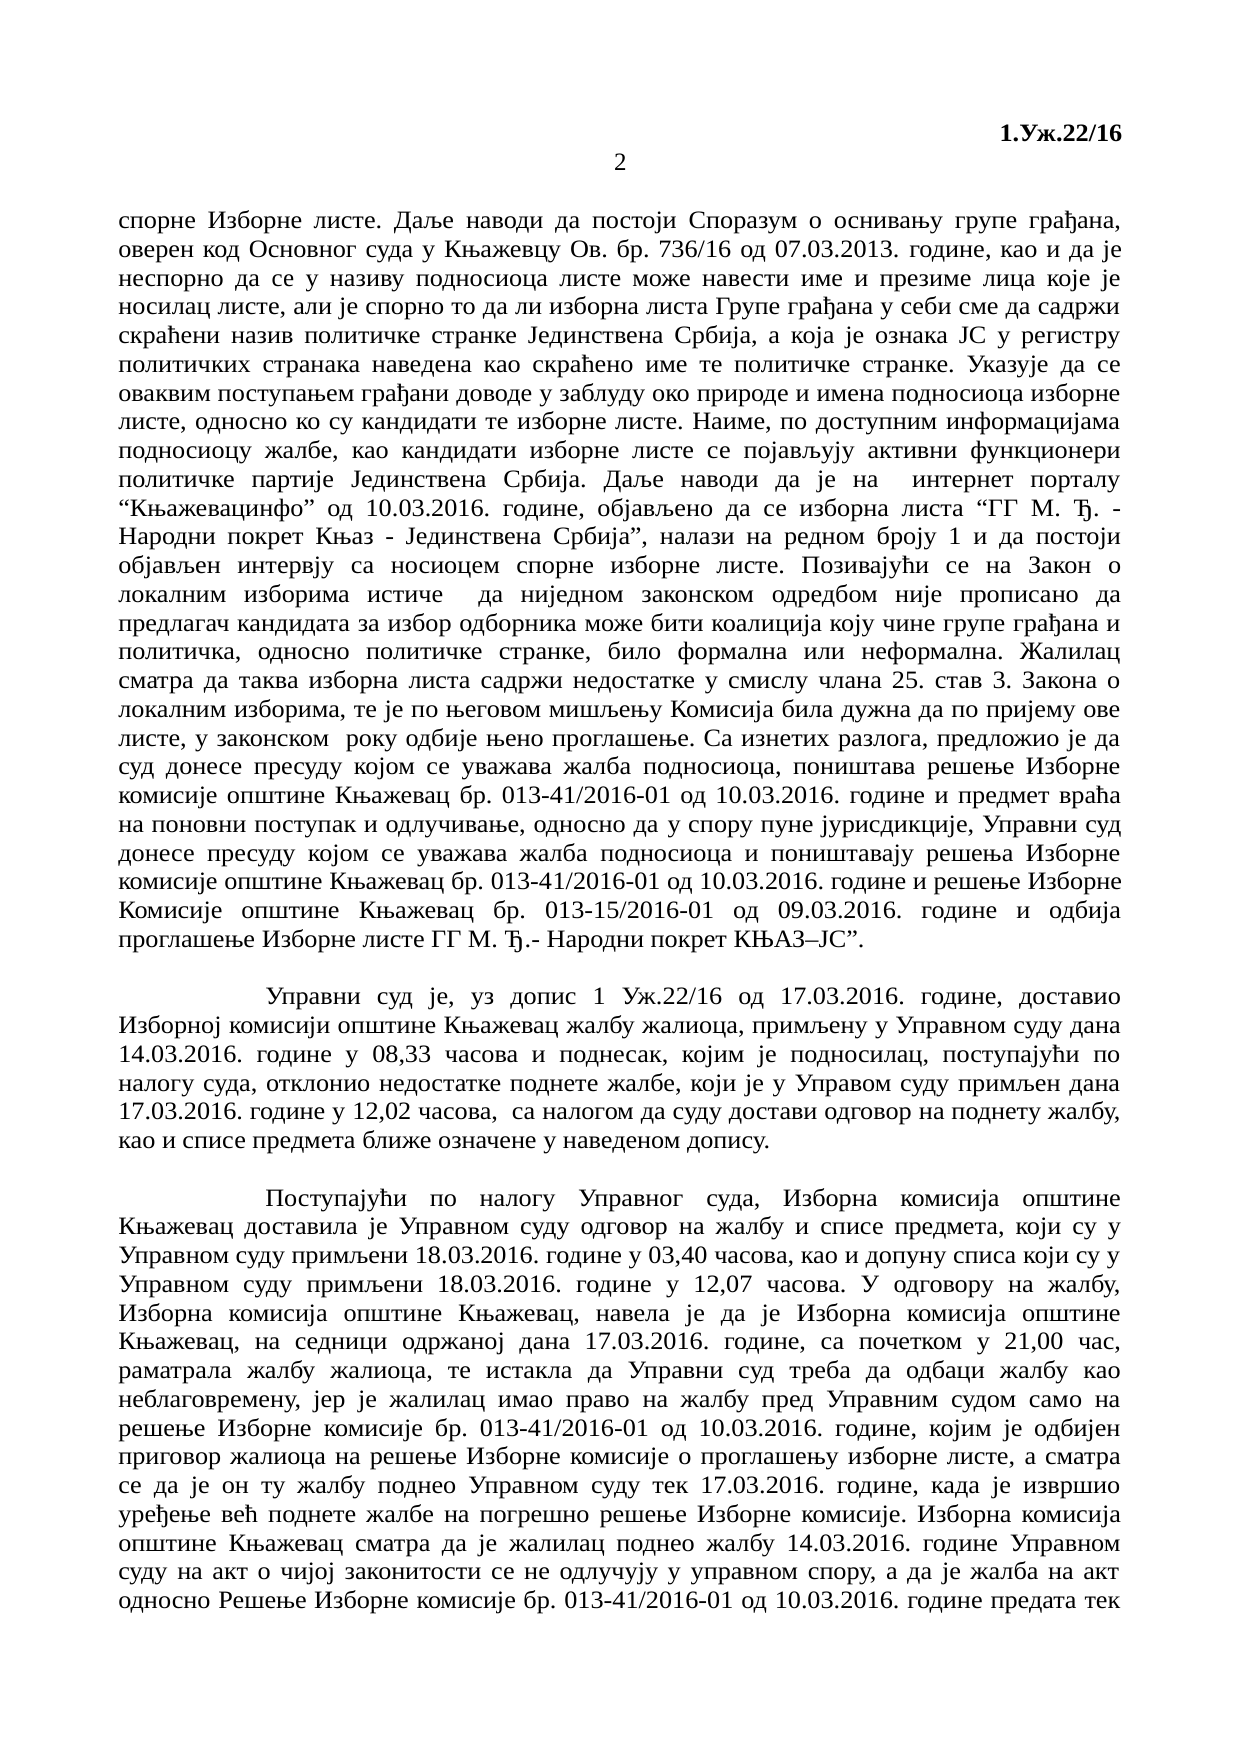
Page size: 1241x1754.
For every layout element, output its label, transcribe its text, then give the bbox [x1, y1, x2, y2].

text спорне Изборне листе. Даље наводи да постоји Споразум о оснивању групе грађана, оверен код Основног суда у Књажевцу Ов. бр. 736/16 од 07.03.2013. године, као и да је неспорно да се у називу подносиоца листе може навести име и презиме лица које је носилац листе, али је спорно то да ли изборна листа Групе грађана у себи сме да садржи скраћени назив политичке странке Јединствена Србија, а која је ознака ЈС у регистру политичких странака наведена као скраћено име те политичке странке. Указује да се оваквим поступањем грађани доводе у заблуду око природе и имена подносиоца изборне листе, односно ко су кандидати те изборне листе. Наиме, по доступним информацијама подносиоцу жалбе, као кандидати изборне листе се појављују активни функционери политичке партије Јединствена Србија. Даље наводи да је на интернет порталу “Књажевацинфо” од 10.03.2016. године, објављено да се изборна листа “ГГ М. Ђ. - Народни покрет Књаз - Јединствена Србија”, налази на редном броју 1 и да постоји објављен интервју са носиоцем спорне изборне листе. Позивајући се на Закон о локалним изборима истиче да ниједном законском одредбом није прописано да предлагач кандидата за избор одборника може бити коалиција коју чине групе грађана и политичка, односно политичке странке, било формална или неформална. Жалилац сматра да таква изборна листа садржи недостатке у смислу члана 25. став 3. Закона о локалним изборима, те је по његовом мишљењу Комисија била дужна да по пријему ове листе, у законском року одбије њено проглашење. Са изнетих разлога, предложио је да суд донесе пресуду којом се уважава жалба подносиоца, поништава решење Изборне комисије општине Књажевац бр. 013-41/2016-01 од 10.03.2016. године и предмет враћа на поновни поступак и одлучивање, односно да у спору пуне јурисдикције, Управни суд донесе пресуду којом се уважава жалба подносиоца и поништавају решења Изборне комисије општине Књажевац бр. 013-41/2016-01 од 10.03.2016. године и решење Изборне Комисије општине Књажевац бр. 013-15/2016-01 од 09.03.2016. године и одбија проглашење Изборне листе ГГ М. Ђ.- Народни покрет КЊАЗ–ЈС”. [118, 205, 1122, 953]
text Управни суд је, уз допис 1 Уж.22/16 од 17.03.2016. године, доставио Изборној комисији општине Књажевац жалбу жалиоца, примљену у Управном суду дана 14.03.2016. године у 08,33 часова и поднесак, којим је подносилац, поступајући по налогу суда, отклонио недостатке поднете жалбе, који је у Управом суду примљен дана 17.03.2016. године у 12,02 часова, са налогом да суду достави одговор на поднету жалбу, као и списе предмета ближе означене у наведеном допису. [118, 981, 1122, 1154]
text Поступајући по налогу Управног суда, Изборна комисија општине Књажевац доставила је Управном суду одговор на жалбу и списе предмета, који су у Управном суду примљени 18.03.2016. године у 03,40 часова, као и допуну списа који су у Управном суду примљени 18.03.2016. године у 12,07 часова. У одговору на жалбу, Изборна комисија општине Књажевац, навела је да је Изборна комисија општине Књажевац, на седници одржаној дана 17.03.2016. године, са почетком у 21,00 час, раматрала жалбу жалиоца, те истакла да Управни суд треба да одбаци жалбу као неблаговремену, јер је жалилац имао право на жалбу пред Управним судом само на решење Изборне комисије бр. 013-41/2016-01 од 10.03.2016. године, којим је одбијен приговор жалиоца на решење Изборне комисије о проглашењу изборне листе, а сматра се да је он ту жалбу поднео Управном суду тек 17.03.2016. године, када је извршио уређење већ поднете жалбе на погрешно решење Изборне комисије. Изборна комисија општине Књажевац сматра да је жалилац поднео жалбу 14.03.2016. године Управном суду на акт о чијој законитости се не одлучују у управном спору, а да је жалба на акт односно Решење Изборне комисије бр. 013-41/2016-01 од 10.03.2016. године предата тек [118, 1183, 1122, 1614]
